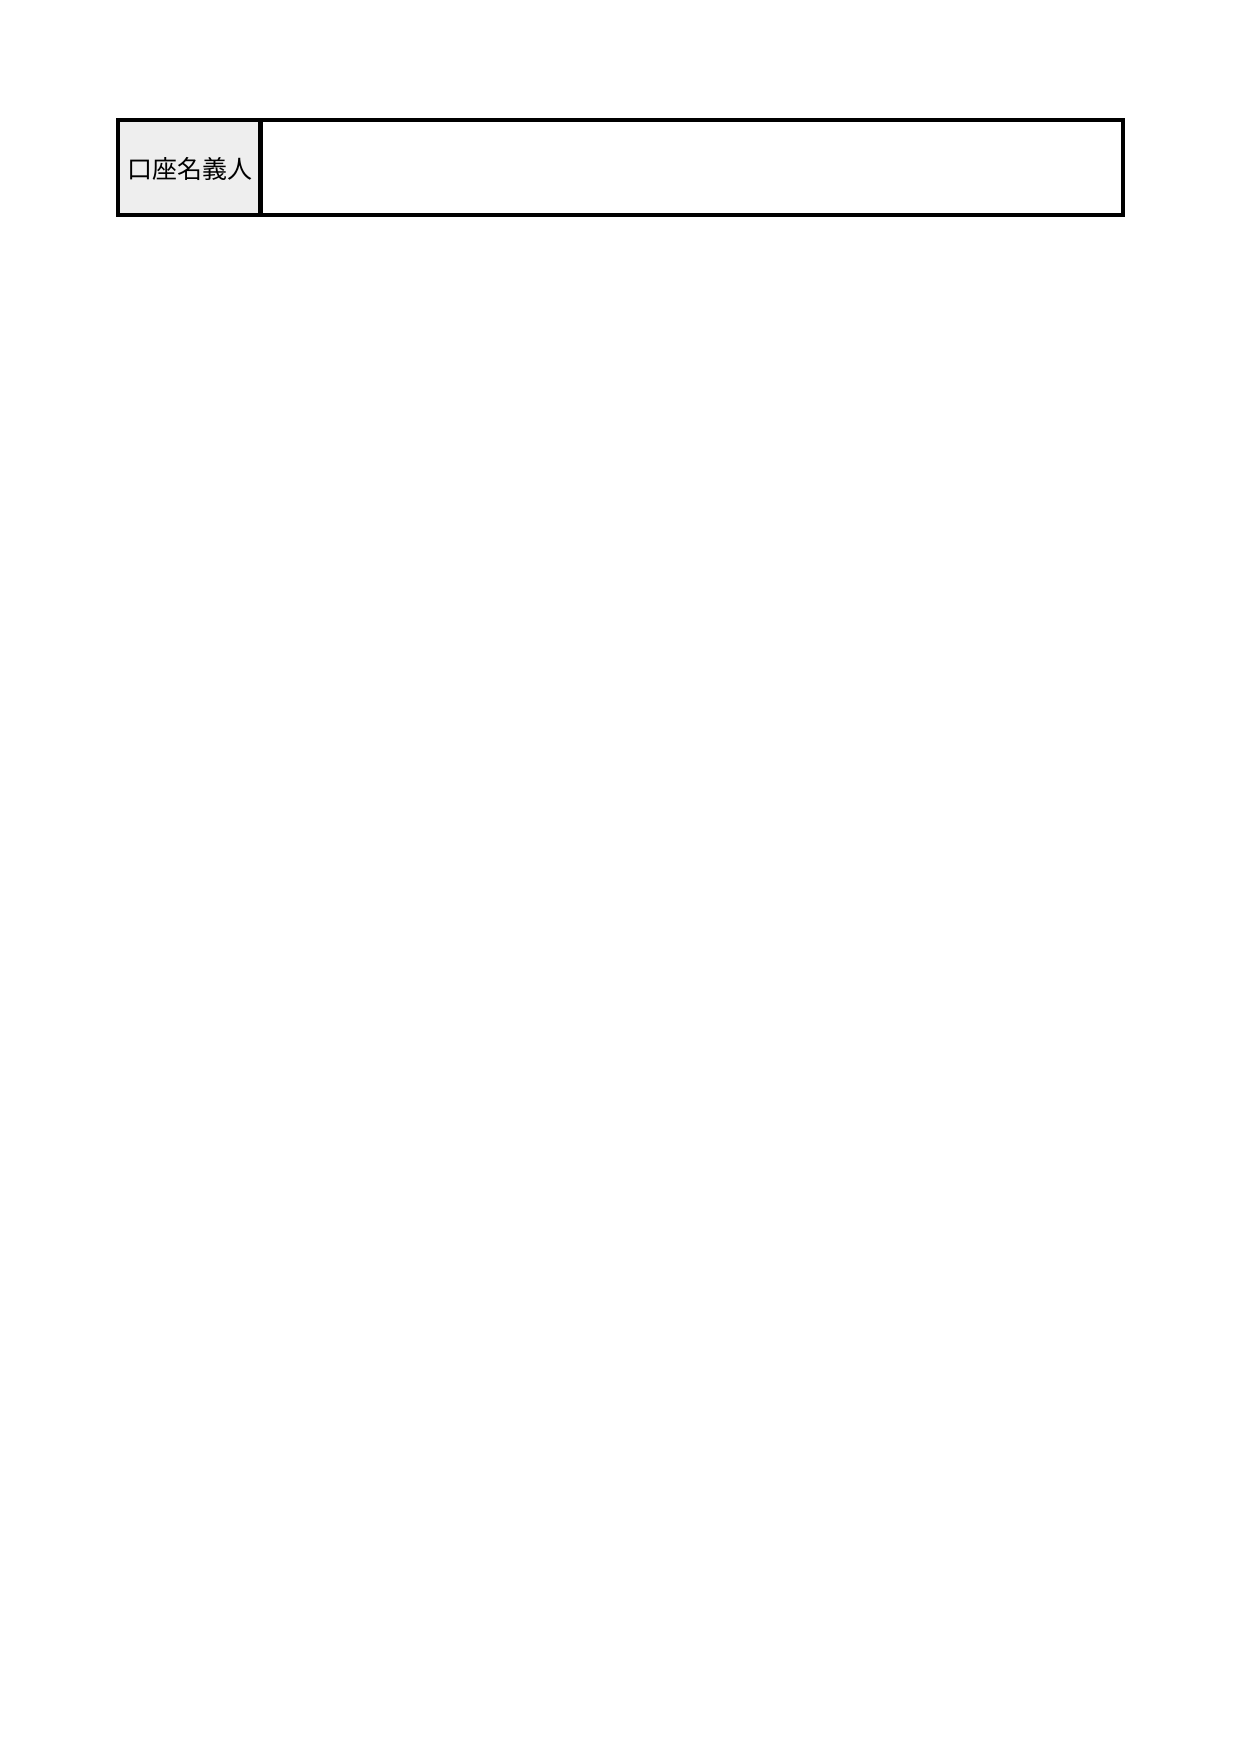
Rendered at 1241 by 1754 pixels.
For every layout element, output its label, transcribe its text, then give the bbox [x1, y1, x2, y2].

table_cell [263, 122, 1121, 213]
table_cell 口座名義人 [120, 122, 258, 213]
